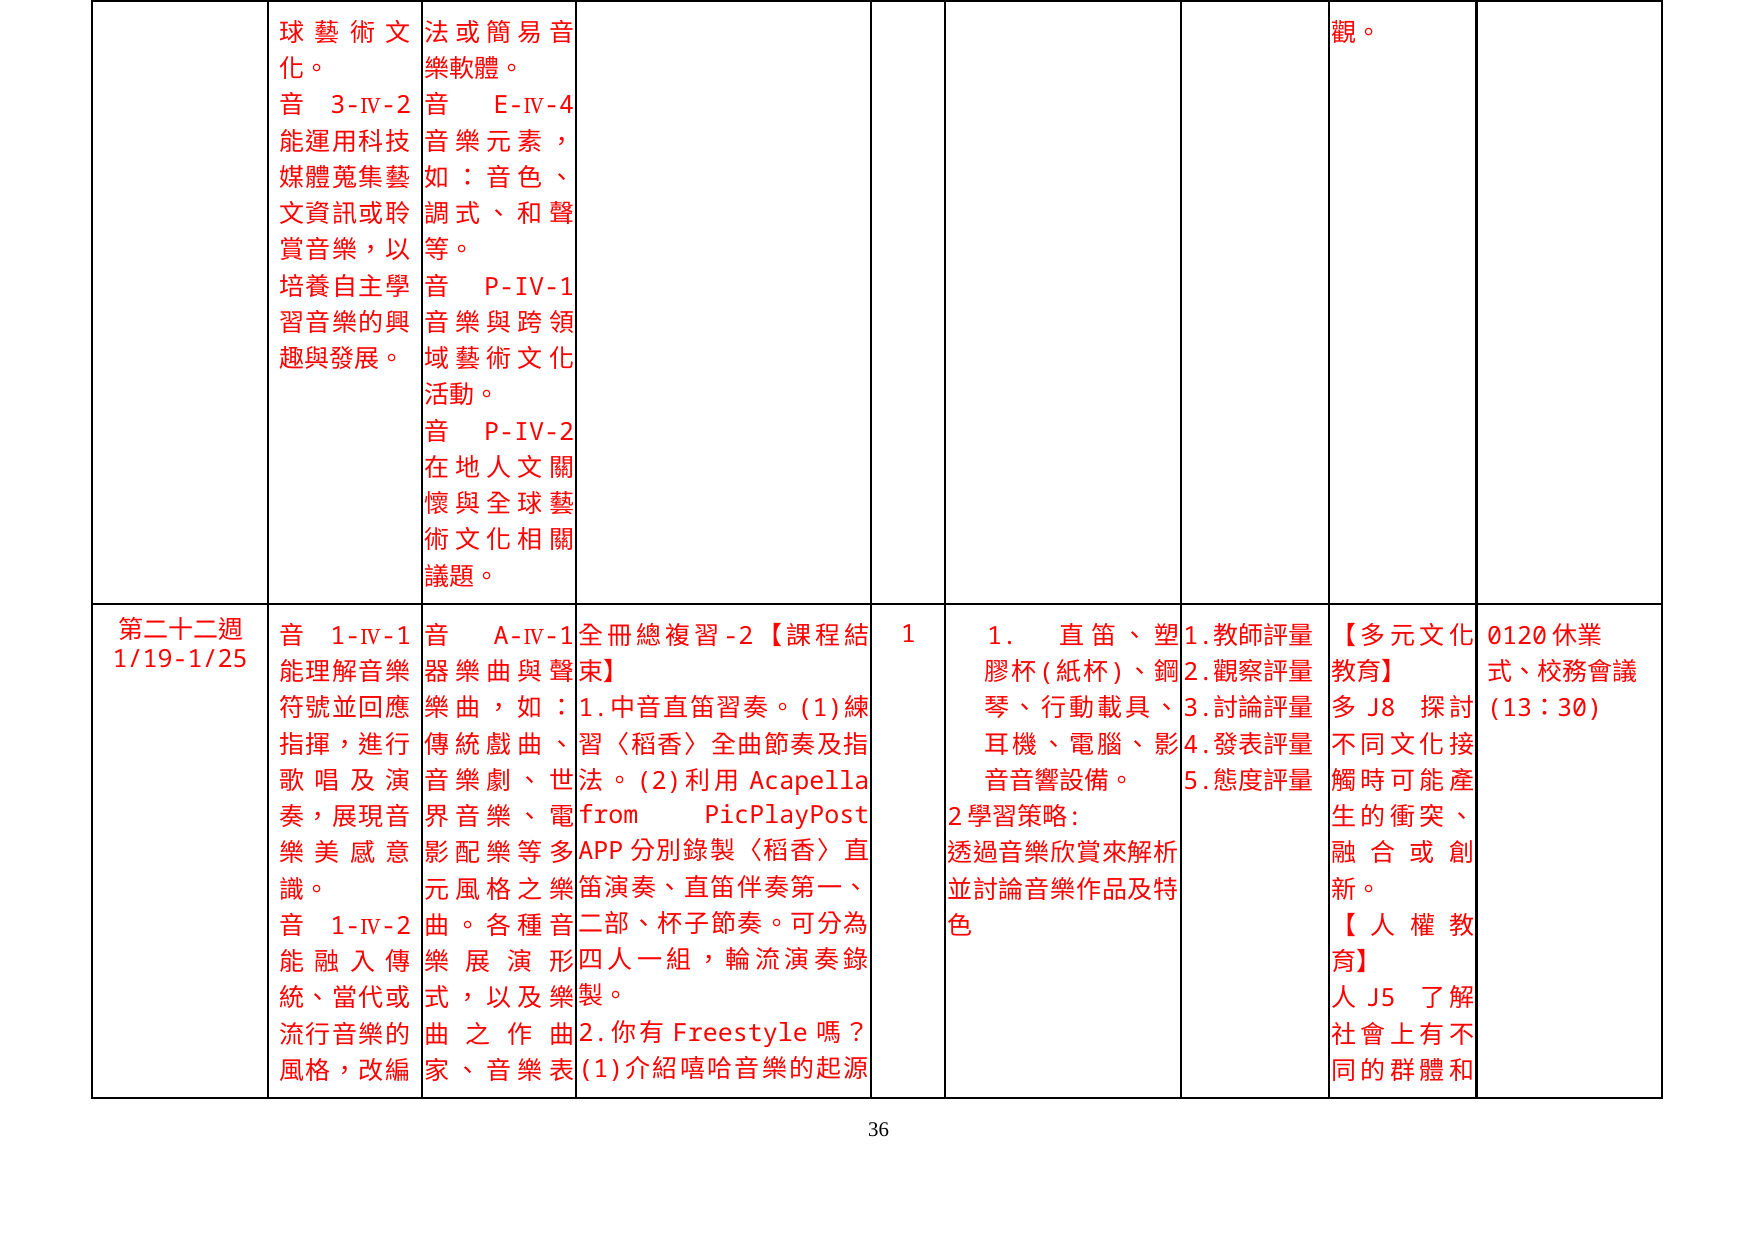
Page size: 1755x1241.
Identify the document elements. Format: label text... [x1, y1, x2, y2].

table_cell 全冊總複習-2【課程結束】 1.中音直笛習奏。(1)練習〈稻香〉全曲節奏及指法。(2)利用Acapella from PicPlayPost APP分別錄製〈稻香〉直笛演奏、直笛伴奏第一、二部、杯子節奏。可分為四人一組，輪流演奏錄製。 2.你有Freestyle嗎？(1)介紹嘻哈音樂的起源 [577, 605, 870, 1097]
table_cell 球藝術文化。 音3-Ⅳ-2 能運用科技媒體蒐集藝文資訊或聆賞音樂，以培養自主學習音樂的興趣與發展。 [269, 2, 421, 603]
table_cell 法或簡易音樂軟體。 音E-Ⅳ-4 音樂元素，如：音色、調式、和聲等。 音P-IV-1 音樂與跨領域藝術文化活動。 音P-IV-2 在地人文關懷與全球藝術文化相關議題。 [423, 2, 575, 603]
table_cell 第二十二週1/19-1/25 [93, 605, 267, 1097]
table_cell 直笛、塑膠杯(紙杯)、鋼琴、行動載具、耳機、電腦、影音音響設備。 2學習策略: 透過音樂欣賞來解析並討論音樂作品及特色 [946, 605, 1180, 1097]
table_cell 1 [872, 605, 944, 1097]
table_cell 【多元文化教育】 多J8 探討不同文化接觸時可能產生的衝突、融合或創新。 【人權教育】 人J5 了解社會上有不同的群體和 [1330, 605, 1475, 1097]
table_cell [946, 2, 1180, 603]
table_cell 1.教師評量 2.觀察評量 3.討論評量 4.發表評量 5.態度評量 [1182, 605, 1328, 1097]
table_cell 觀。 [1330, 2, 1475, 603]
table_cell [1478, 2, 1661, 603]
table_cell [93, 2, 267, 603]
table_cell 音1-Ⅳ-1 能理解音樂符號並回應指揮，進行歌唱及演奏，展現音樂美感意識。 音1-Ⅳ-2 能融入傳統、當代或流行音樂的風格，改編 [269, 605, 421, 1097]
table_cell 0120休業式、校務會議(13：30) [1478, 605, 1661, 1097]
table_cell [872, 2, 944, 603]
table_cell [577, 2, 870, 603]
table_cell 音A-Ⅳ-1 器樂曲與聲樂曲，如：傳統戲曲、音樂劇、世界音樂、電影配樂等多元風格之樂曲。各種音樂展演形式，以及樂曲之作曲家、音樂表 [423, 605, 575, 1097]
table_cell [1182, 2, 1328, 603]
